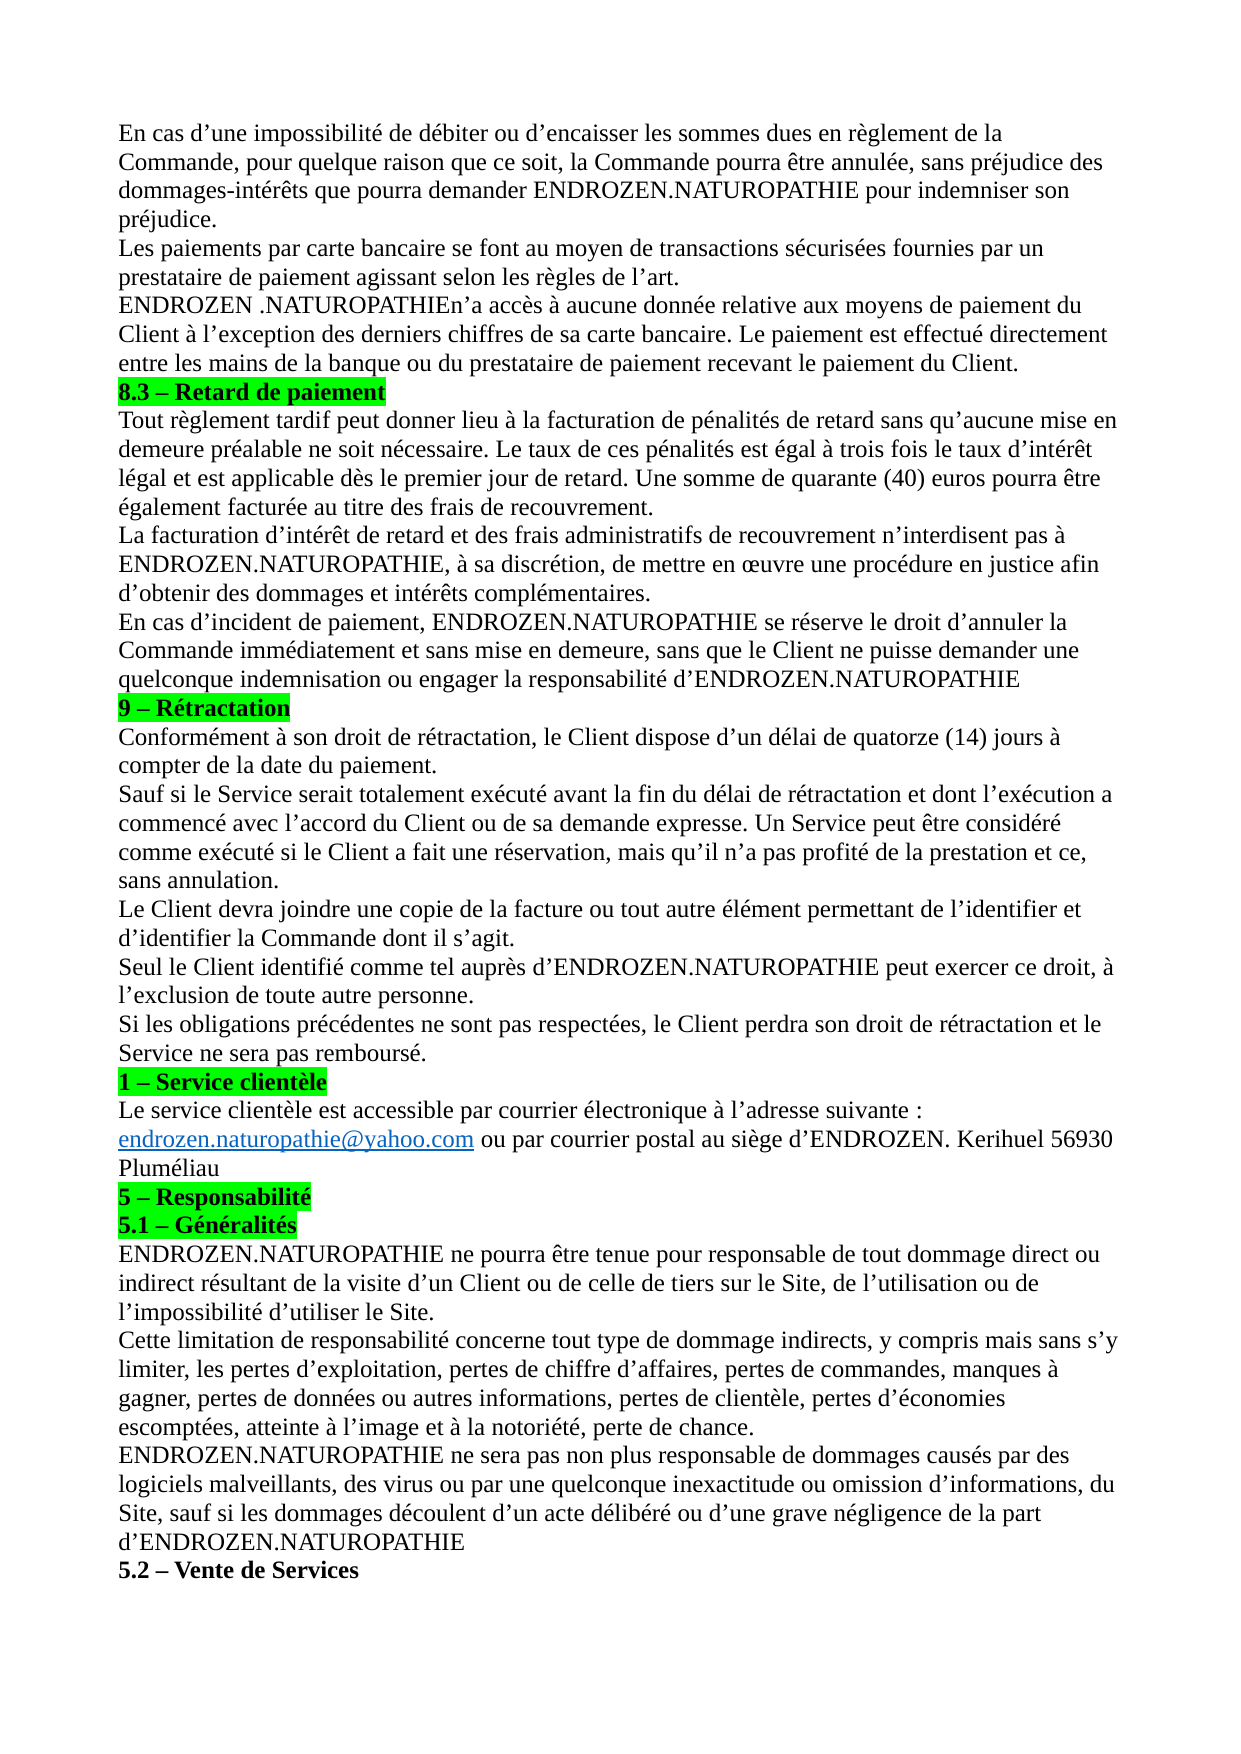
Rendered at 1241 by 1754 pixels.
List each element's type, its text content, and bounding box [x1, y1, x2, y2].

text En cas d’incident de paiement, ENDROZEN.NATUROPATHIE se réserve le droit d’annuler la Commande immédiatement et sans mise en demeure, sans que le Client ne puisse demander une quelconque indemnisation ou engager la responsabilité d’ENDROZEN.NATUROPATHIE [118, 607, 1122, 693]
text Le service clientèle est accessible par courrier électronique à l’adresse suivante : endrozen.naturopathie@yahoo.com ou par courrier postal au siège d’ENDROZEN. Kerihuel 56930 Pluméliau [118, 1096, 1122, 1182]
text 5.1 – Généralités [118, 1211, 1122, 1239]
text Cette limitation de responsabilité concerne tout type de dommage indirects, y compris mais sans s’y limiter, les pertes d’exploitation, pertes de chiffre d’affaires, pertes de commandes, manques à gagner, pertes de données ou autres informations, pertes de clientèle, pertes d’économies escomptées, atteinte à l’image et à la notoriété, perte de chance. [118, 1326, 1122, 1441]
text Tout règlement tardif peut donner lieu à la facturation de pénalités de retard sans qu’aucune mise en demeure préalable ne soit nécessaire. Le taux de ces pénalités est égal à trois fois le taux d’intérêt légal et est applicable dès le premier jour de retard. Une somme de quarante (40) euros pourra être également facturée au titre des frais de recouvrement. [118, 406, 1122, 521]
text Les paiements par carte bancaire se font au moyen de transactions sécurisées fournies par un prestataire de paiement agissant selon les règles de l’art. [118, 233, 1122, 291]
text 8.3 – Retard de paiement [118, 377, 1122, 406]
text Si les obligations précédentes ne sont pas respectées, le Client perdra son droit de rétractation et le Service ne sera pas remboursé. [118, 1009, 1122, 1067]
text Conformément à son droit de rétractation, le Client dispose d’un délai de quatorze (14) jours à compter de la date du paiement. [118, 722, 1122, 779]
text 9 – Rétractation [118, 693, 1122, 722]
text ENDROZEN.NATUROPATHIE ne pourra être tenue pour responsable de tout dommage direct ou indirect résultant de la visite d’un Client ou de celle de tiers sur le Site, de l’utilisation ou de l’impossibilité d’utiliser le Site. [118, 1239, 1122, 1326]
text 1 – Service clientèle [118, 1067, 1122, 1096]
text ENDROZEN .NATUROPATHIEn’a accès à aucune donnée relative aux moyens de paiement du Client à l’exception des derniers chiffres de sa carte bancaire. Le paiement est effectué directement entre les mains de la banque ou du prestataire de paiement recevant le paiement du Client. [118, 291, 1122, 377]
text Seul le Client identifié comme tel auprès d’ENDROZEN.NATUROPATHIE peut exercer ce droit, à l’exclusion de toute autre personne. [118, 952, 1122, 1009]
text 5 – Responsabilité [118, 1182, 1122, 1211]
text En cas d’une impossibilité de débiter ou d’encaisser les sommes dues en règlement de la Commande, pour quelque raison que ce soit, la Commande pourra être annulée, sans préjudice des dommages-intérêts que pourra demander ENDROZEN.NATUROPATHIE pour indemniser son préjudice. [118, 118, 1122, 233]
text Sauf si le Service serait totalement exécuté avant la fin du délai de rétractation et dont l’exécution a commencé avec l’accord du Client ou de sa demande expresse. Un Service peut être considéré comme exécuté si le Client a fait une réservation, mais qu’il n’a pas profité de la prestation et ce, sans annulation. [118, 779, 1122, 894]
text ENDROZEN.NATUROPATHIE ne sera pas non plus responsable de dommages causés par des logiciels malveillants, des virus ou par une quelconque inexactitude ou omission d’informations, du Site, sauf si les dommages découlent d’un acte délibéré ou d’une grave négligence de la part d’ENDROZEN.NATUROPATHIE [118, 1441, 1122, 1556]
text Le Client devra joindre une copie de la facture ou tout autre élément permettant de l’identifier et d’identifier la Commande dont il s’agit. [118, 894, 1122, 952]
text La facturation d’intérêt de retard et des frais administratifs de recouvrement n’interdisent pas à ENDROZEN.NATUROPATHIE, à sa discrétion, de mettre en œuvre une procédure en justice afin d’obtenir des dommages et intérêts complémentaires. [118, 521, 1122, 607]
text 5.2 – Vente de Services [118, 1556, 1122, 1584]
